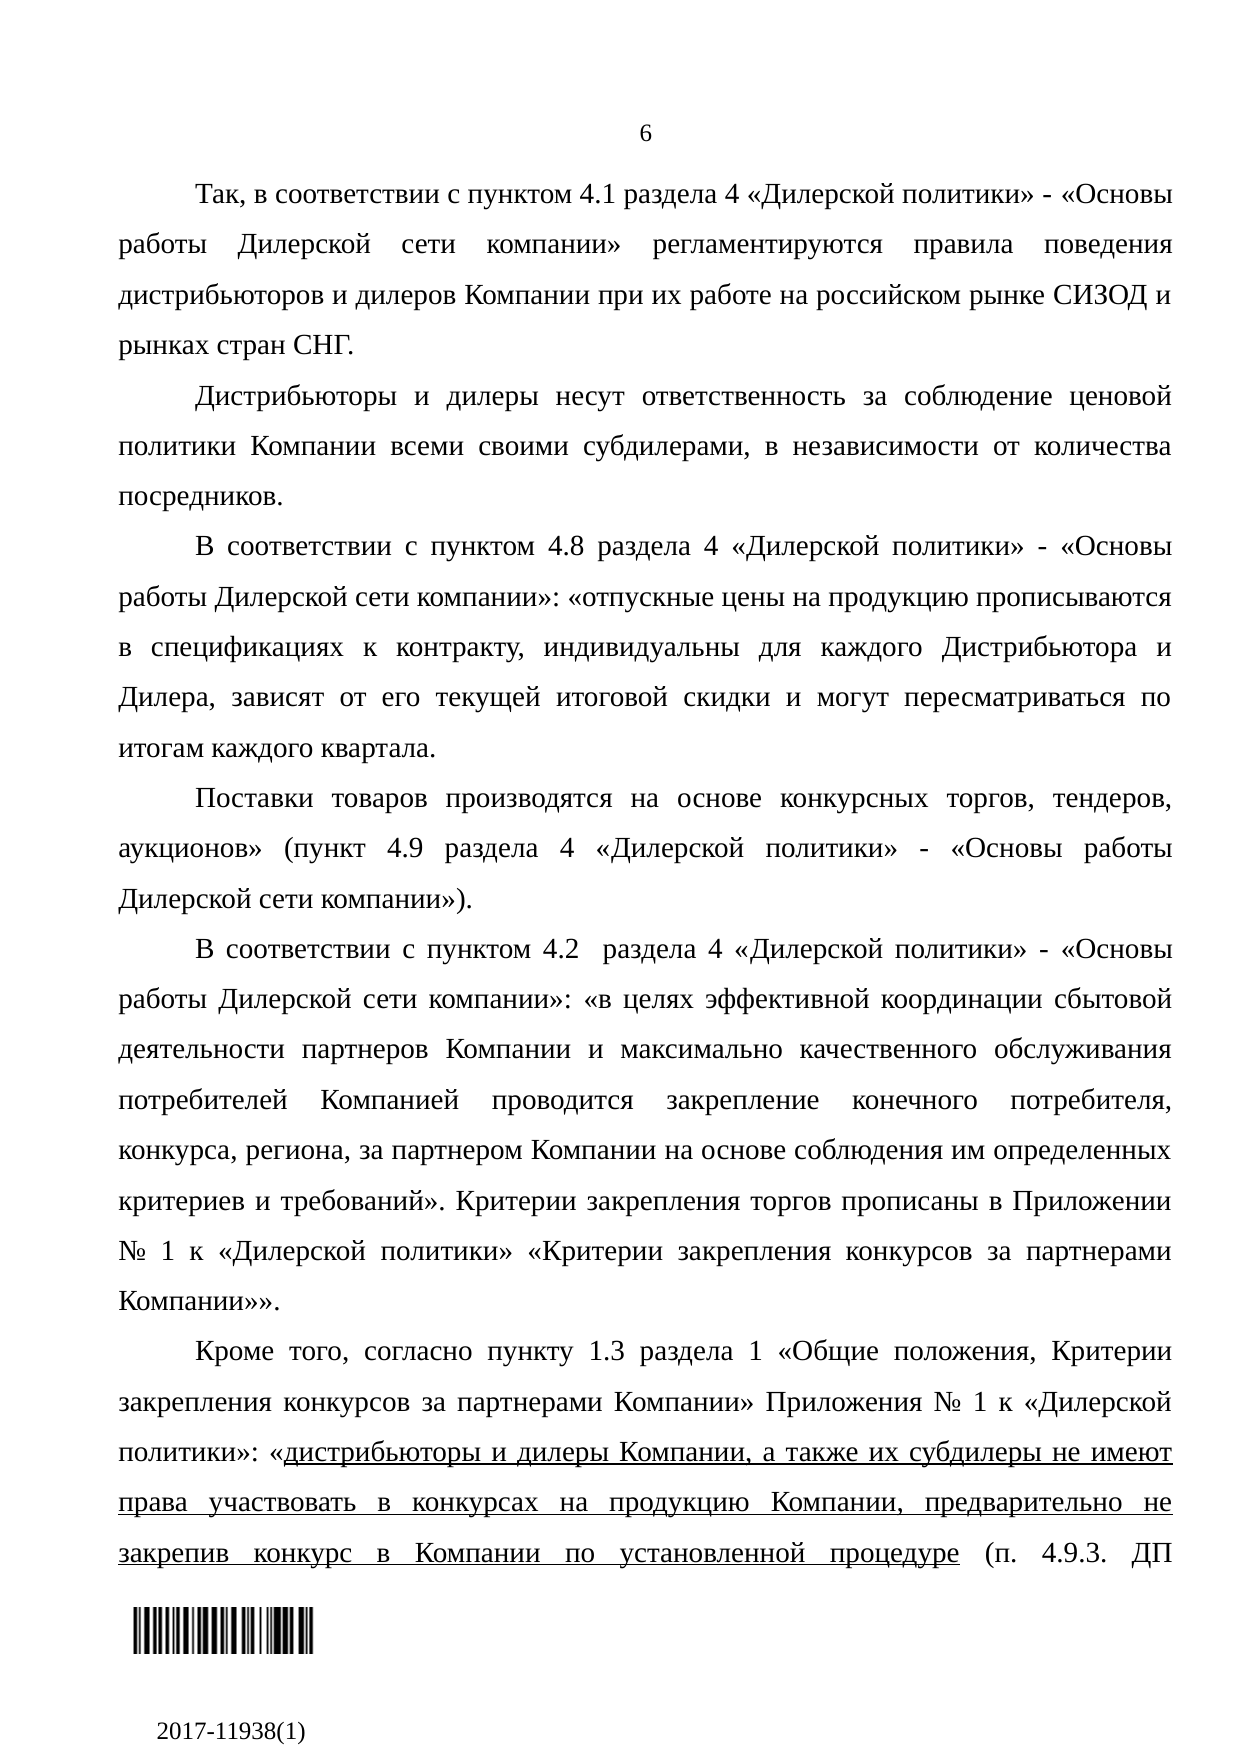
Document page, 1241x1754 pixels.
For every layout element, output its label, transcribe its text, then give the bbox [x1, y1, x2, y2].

picture [118, 1607, 331, 1654]
text Кроме того, согласно пункту 1.3 раздела 1 «Общие положения, Критерии закрепления конкурсов за партнерами Компании» Приложения № 1 к «Дилерской политики»: «дистрибьюторы и дилеры Компании, а также их субдилеры не имеют права участвовать в конкурсах на продукцию Компании, предварительно не [118, 1333, 1173, 1514]
text В соответствии с пунктом 4.8 раздела 4 «Дилерской политики» - «Основы работы Дилерской сети компании»: «отпускные цены на продукцию прописываются в спецификациях к контракту, индивидуальны для каждого Дистрибьютора и Дилера, зависят от его текущей итоговой скидки и могут пересматриваться по итогам каждого квартала. [118, 528, 1173, 763]
text закрепив конкурс в Компании по установленной процедуре (п. 4.9.3. ДП [118, 1515, 1173, 1568]
text Дистрибьюторы и дилеры несут ответственность за соблюдение ценовой политики Компании всеми своими субдилерами, в независимости от количества посредников. [118, 378, 1173, 512]
text Поставки товаров производятся на основе конкурсных торгов, тендеров, аукционов» (пункт 4.9 раздела 4 «Дилерской политики» - «Основы работы Дилерской сети компании»). [118, 780, 1173, 914]
text В соответствии с пунктом 4.2 раздела 4 «Дилерской политики» - «Основы работы Дилерской сети компании»: «в целях эффективной координации сбытовой деятельности партнеров Компании и максимально качественного обслуживания потребителей Компанией проводится закрепление конечного потребителя, конкурса, региона, за партнером Компании на основе соблюдения им определенных критериев и требований». Критерии закрепления торгов прописаны в Приложении № 1 к «Дилерской политики» «Критерии закрепления конкурсов за партнерами Компании»». [118, 931, 1173, 1317]
text Так, в соответствии с пунктом 4.1 раздела 4 «Дилерской политики» - «Основы работы Дилерской сети компании» регламентируются правила поведения дистрибьюторов и дилеров Компании при их работе на российском рынке СИЗОД и рынках стран СНГ. [118, 176, 1173, 361]
